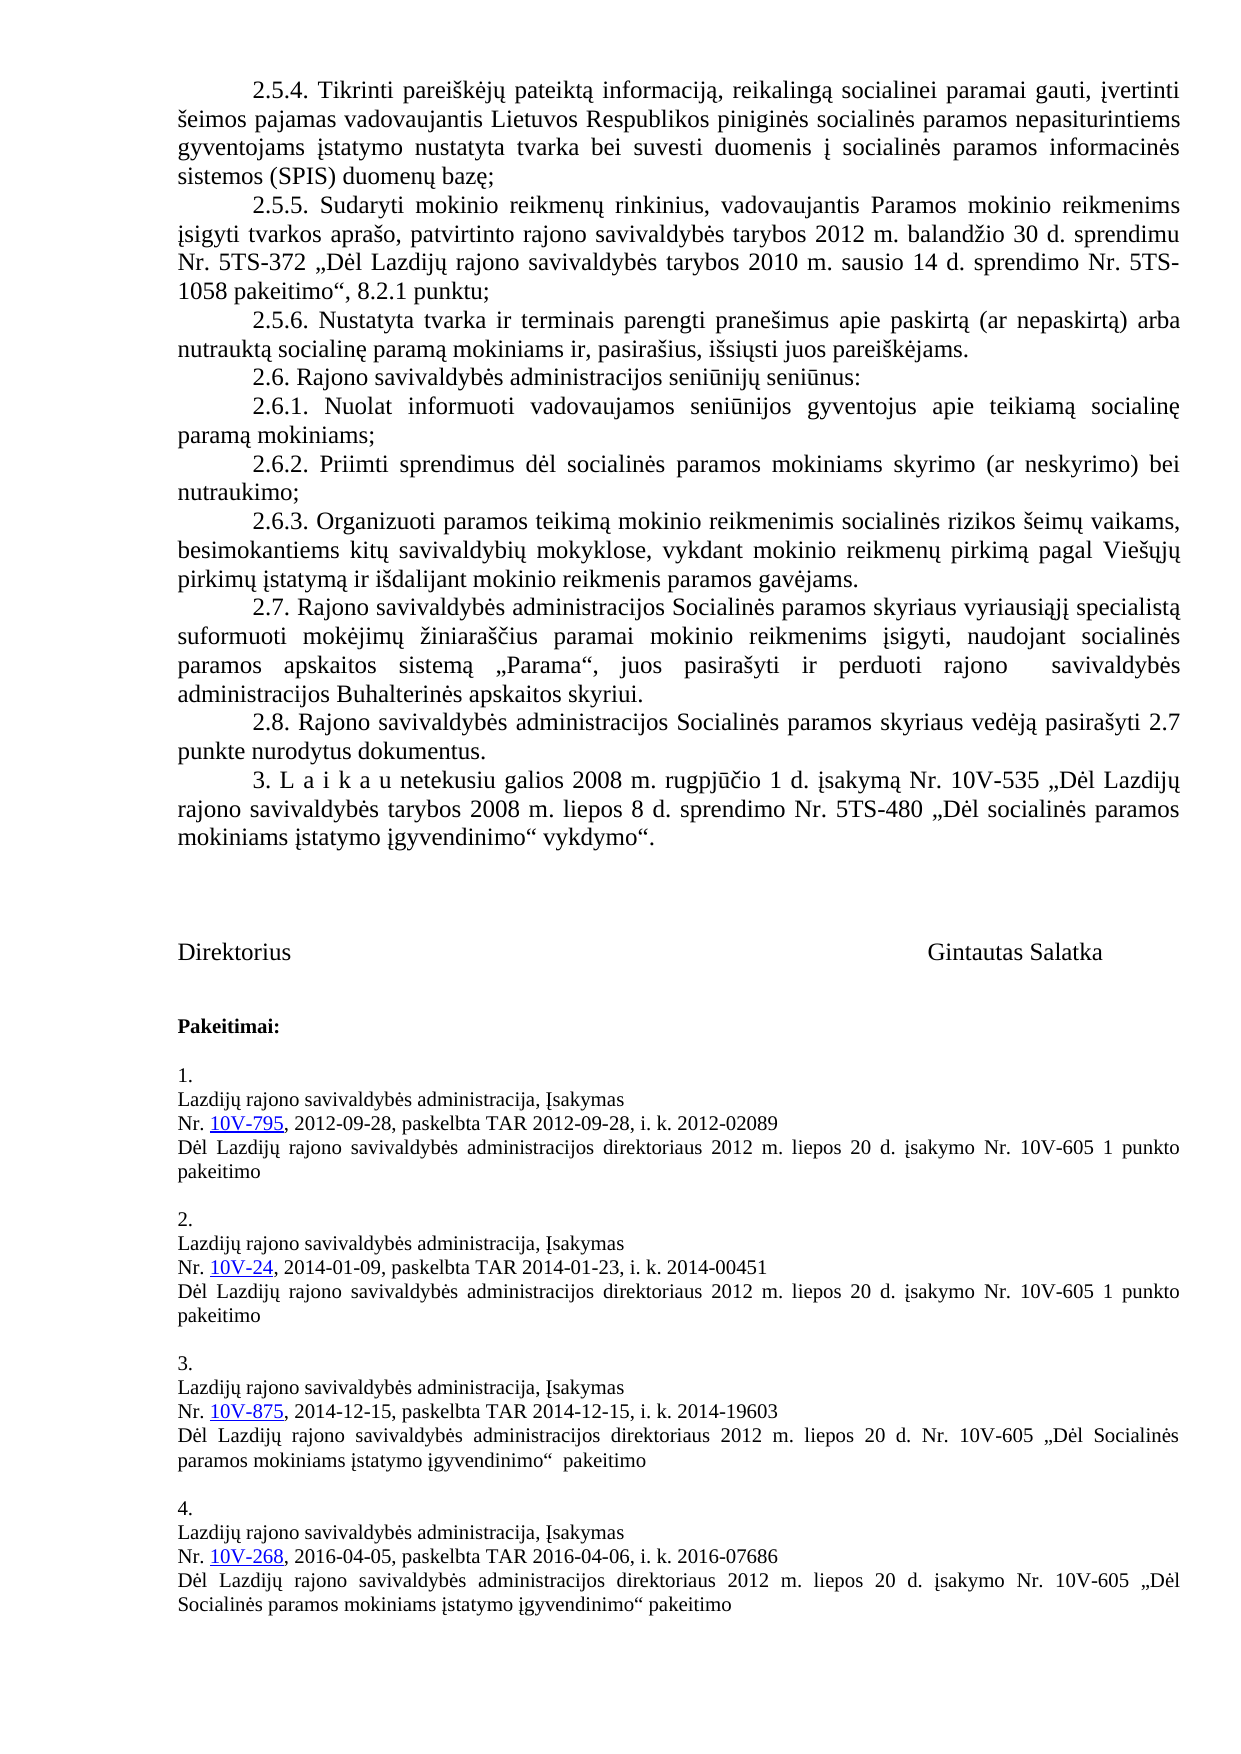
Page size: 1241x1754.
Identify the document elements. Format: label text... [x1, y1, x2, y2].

text Lazdijų rajono savivaldybės administracija, Įsakymas [177, 1231, 1181, 1255]
text Lazdijų rajono savivaldybės administracija, Įsakymas [177, 1375, 1181, 1399]
text Pakeitimai: [177, 1014, 1181, 1038]
text Nr. 10V-24, 2014-01-09, paskelbta TAR 2014-01-23, i. k. 2014-00451 [177, 1255, 1181, 1279]
text 3. L a i k a u netekusiu galios 2008 m. rugpjūčio 1 d. įsakymą Nr. 10V-535 „Dėl Lazdijų rajono savivaldybės tarybos 2008 m. liepos 8 d. sprendimo Nr. 5TS-480 „Dėl socialinės paramos mokiniams įstatymo įgyvendinimo“ vykdymo“. [177, 765, 1181, 851]
text Nr. 10V-795, 2012-09-28, paskelbta TAR 2012-09-28, i. k. 2012-02089 [177, 1111, 1181, 1135]
text 2.6.2. Priimti sprendimus dėl socialinės paramos mokiniams skyrimo (ar neskyrimo) bei nutraukimo; [177, 449, 1181, 506]
text Dėl Lazdijų rajono savivaldybės administracijos direktoriaus 2012 m. liepos 20 d. įsakymo Nr. 10V-605 1 punkto pakeitimo [177, 1135, 1181, 1183]
text 2.5.4. Tikrinti pareiškėjų pateiktą informaciją, reikalingą socialinei paramai gauti, įvertinti šeimos pajamas vadovaujantis Lietuvos Respublikos piniginės socialinės paramos nepasiturintiems gyventojams įstatymo nustatyta tvarka bei suvesti duomenis į socialinės paramos informacinės sistemos (SPIS) duomenų bazę; [177, 75, 1181, 190]
text Lazdijų rajono savivaldybės administracija, Įsakymas [177, 1087, 1181, 1111]
text 2.5.5. Sudaryti mokinio reikmenų rinkinius, vadovaujantis Paramos mokinio reikmenims įsigyti tvarkos aprašo, patvirtinto rajono savivaldybės tarybos 2012 m. balandžio 30 d. sprendimu Nr. 5TS-372 „Dėl Lazdijų rajono savivaldybės tarybos 2010 m. sausio 14 d. sprendimo Nr. 5TS-1058 pakeitimo“, 8.2.1 punktu; [177, 190, 1181, 305]
text Nr. 10V-875, 2014-12-15, paskelbta TAR 2014-12-15, i. k. 2014-19603 [177, 1399, 1181, 1423]
text 4. [177, 1496, 1181, 1520]
text 3. [177, 1351, 1181, 1375]
text Dėl Lazdijų rajono savivaldybės administracijos direktoriaus 2012 m. liepos 20 d. įsakymo Nr. 10V-605 1 punkto pakeitimo [177, 1279, 1181, 1327]
text 2.8. Rajono savivaldybės administracijos Socialinės paramos skyriaus vedėją pasirašyti 2.7 punkte nurodytus dokumentus. [177, 707, 1181, 765]
text Nr. 10V-268, 2016-04-05, paskelbta TAR 2016-04-06, i. k. 2016-07686 [177, 1544, 1181, 1568]
text 2. [177, 1207, 1181, 1231]
text 2.6.1. Nuolat informuoti vadovaujamos seniūnijos gyventojus apie teikiamą socialinę paramą mokiniams; [177, 391, 1181, 449]
text Lazdijų rajono savivaldybės administracija, Įsakymas [177, 1520, 1181, 1544]
text 2.5.6. Nustatyta tvarka ir terminais parengti pranešimus apie paskirtą (ar nepaskirtą) arba nutrauktą socialinę paramą mokiniams ir, pasirašius, išsiųsti juos pareiškėjams. [177, 305, 1181, 362]
text 2.6.3. Organizuoti paramos teikimą mokinio reikmenimis socialinės rizikos šeimų vaikams, besimokantiems kitų savivaldybių mokyklose, vykdant mokinio reikmenų pirkimą pagal Viešųjų pirkimų įstatymą ir išdalijant mokinio reikmenis paramos gavėjams. [177, 506, 1181, 592]
text Dėl Lazdijų rajono savivaldybės administracijos direktoriaus 2012 m. liepos 20 d. Nr. 10V-605 „Dėl Socialinės paramos mokiniams įstatymo įgyvendinimo“ pakeitimo [177, 1423, 1181, 1472]
text Dėl Lazdijų rajono savivaldybės administracijos direktoriaus 2012 m. liepos 20 d. įsakymo Nr. 10V-605 „Dėl Socialinės paramos mokiniams įstatymo įgyvendinimo“ pakeitimo [177, 1568, 1181, 1616]
text Direktorius Gintautas Salatka [177, 937, 1181, 966]
text 2.6. Rajono savivaldybės administracijos seniūnijų seniūnus: [177, 362, 1181, 391]
text 2.7. Rajono savivaldybės administracijos Socialinės paramos skyriaus vyriausiąjį specialistą suformuoti mokėjimų žiniaraščius paramai mokinio reikmenims įsigyti, naudojant socialinės paramos apskaitos sistemą „Parama“, juos pasirašyti ir perduoti rajono savivaldybės administracijos Buhalterinės apskaitos skyriui. [177, 592, 1181, 707]
text 1. [177, 1062, 1181, 1087]
